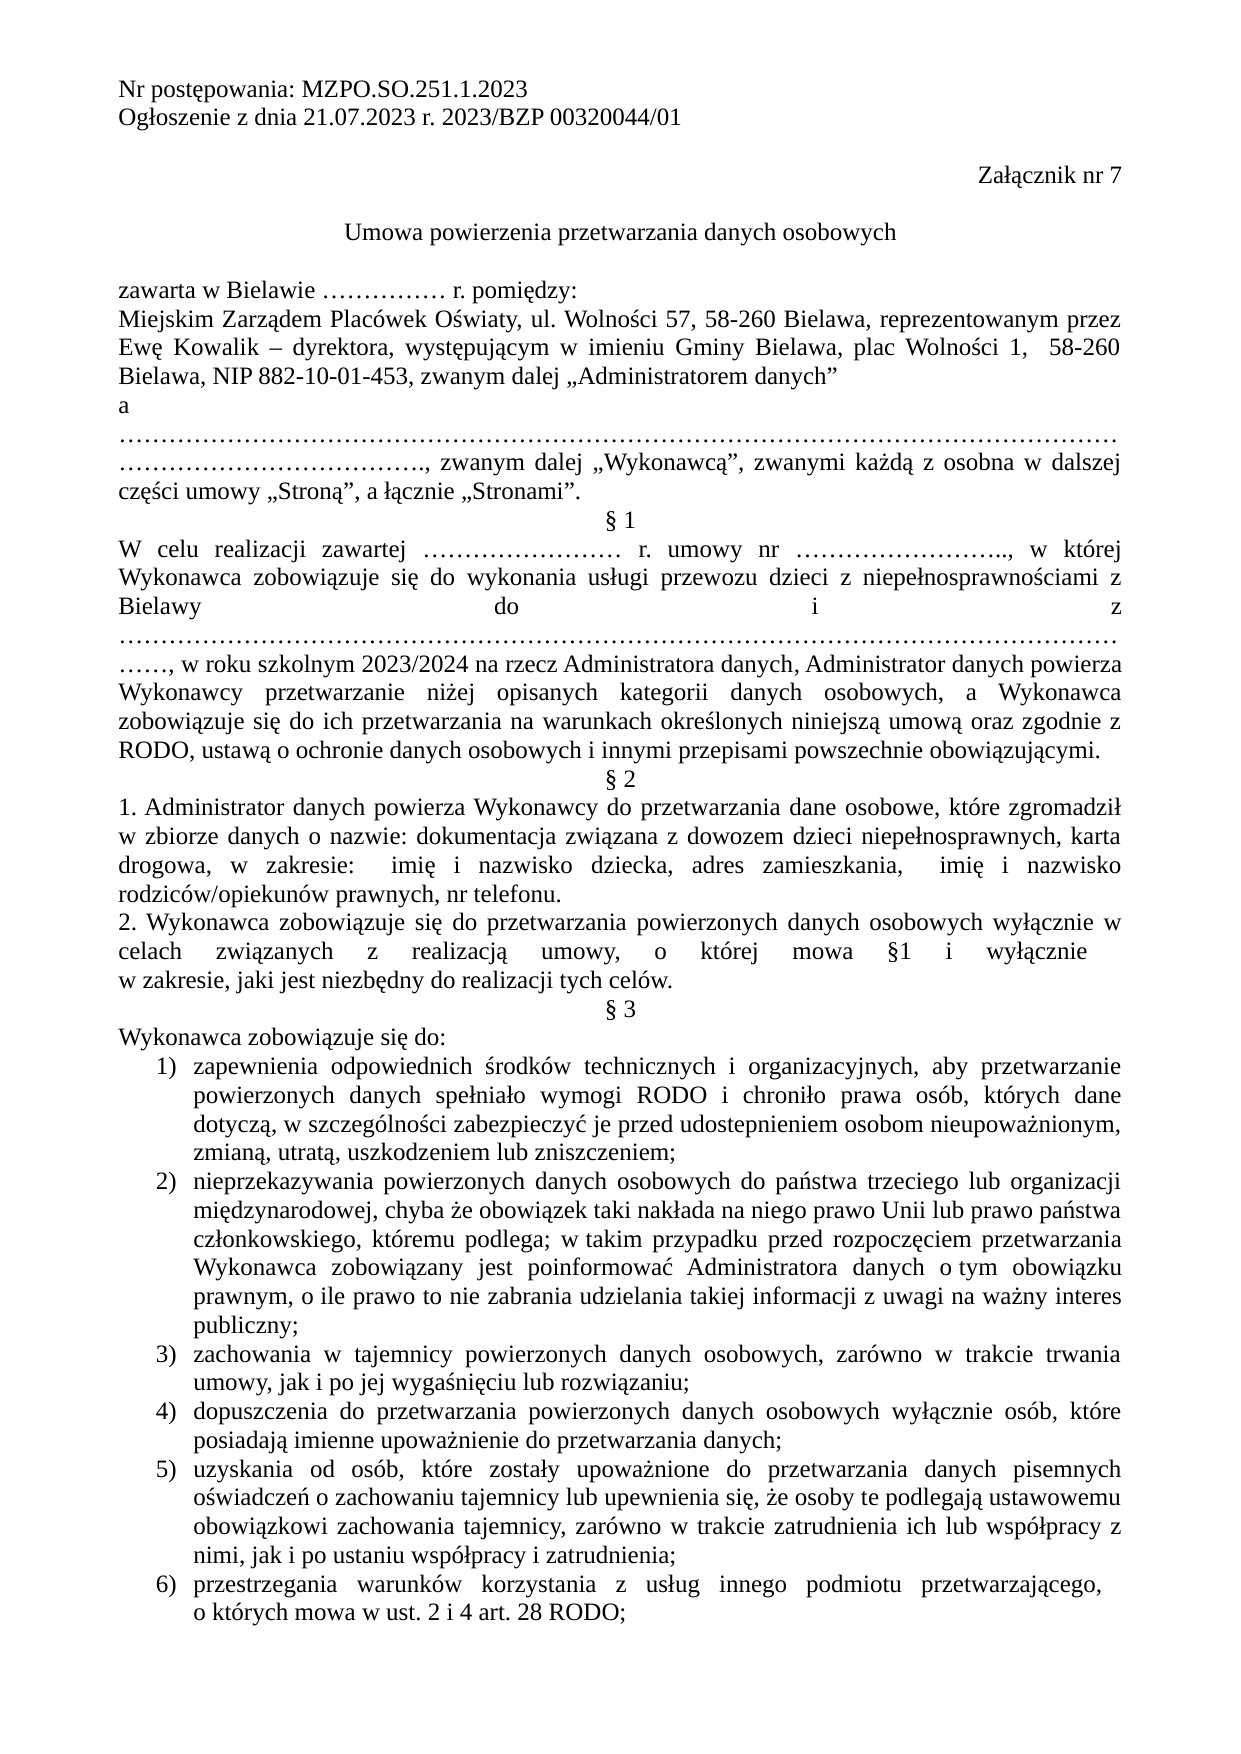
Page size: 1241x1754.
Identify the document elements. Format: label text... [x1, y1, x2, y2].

text § 2 [118, 764, 1122, 792]
text § 3 [118, 994, 1122, 1022]
text § 1 [118, 505, 1122, 534]
text Wykonawca zobowiązuje się do: [118, 1022, 1122, 1051]
text a [118, 390, 1122, 419]
list przestrzegania warunków korzystania z usług innego podmiotu przetwarzającego, o których mowa w ust. 2 i 4 art. 28 RODO; [156, 1569, 1122, 1626]
text …………………………………………………………………………………………………………………………………………., zwanym dalej „Wykonawcą”, zwanymi każdą z osobna w dalszej części umowy „Stroną”, a łącznie „Stronami”. [118, 419, 1122, 505]
list nieprzekazywania powierzonych danych osobowych do państwa trzeciego lub organizacji międzynarodowej, chyba że obowiązek taki nakłada na niego prawo Unii lub prawo państwa członkowskiego, któremu podlega; w takim przypadku przed rozpoczęciem przetwarzania Wykonawca zobowiązany jest poinformować Administratora danych o tym obowiązku prawnym, o ile prawo to nie zabrania udzielania takiej informacji z uwagi na ważny interes publiczny; [156, 1166, 1122, 1339]
text 2. Wykonawca zobowiązuje się do przetwarzania powierzonych danych osobowych wyłącznie w celach związanych z realizacją umowy, o której mowa §1 i wyłącznie w zakresie, jaki jest niezbędny do realizacji tych celów. [118, 907, 1122, 994]
text W celu realizacji zawartej …………………… r. umowy nr …………………….., w której Wykonawca zobowiązuje się do wykonania usługi przewozu dzieci z niepełnosprawnościami z Bielawy do i z ………………………………………………………………………………………………………………, w roku szkolnym 2023/2024 na rzecz Administratora danych, Administrator danych powierza Wykonawcy przetwarzanie niżej opisanych kategorii danych osobowych, a Wykonawca zobowiązuje się do ich przetwarzania na warunkach określonych niniejszą umową oraz zgodnie z RODO, ustawą o ochronie danych osobowych i innymi przepisami powszechnie obowiązującymi. [118, 534, 1122, 764]
text Umowa powierzenia przetwarzania danych osobowych [118, 217, 1122, 246]
text Załącznik nr 7 [118, 160, 1122, 189]
list zachowania w tajemnicy powierzonych danych osobowych, zarówno w trakcie trwania umowy, jak i po jej wygaśnięciu lub rozwiązaniu; [156, 1339, 1122, 1396]
text Miejskim Zarządem Placówek Oświaty, ul. Wolności 57, 58-260 Bielawa, reprezentowanym przez Ewę Kowalik – dyrektora, występującym w imieniu Gminy Bielawa, plac Wolności 1, 58-260 Bielawa, NIP 882-10-01-453, zwanym dalej „Administratorem danych” [118, 304, 1122, 390]
list dopuszczenia do przetwarzania powierzonych danych osobowych wyłącznie osób, które posiadają imienne upoważnienie do przetwarzania danych; [156, 1396, 1122, 1454]
text 1. Administrator danych powierza Wykonawcy do przetwarzania dane osobowe, które zgromadził w zbiorze danych o nazwie: dokumentacja związana z dowozem dzieci niepełnosprawnych, karta drogowa, w zakresie: imię i nazwisko dziecka, adres zamieszkania, imię i nazwisko rodziców/opiekunów prawnych, nr telefonu. [118, 792, 1122, 907]
list zapewnienia odpowiednich środków technicznych i organizacyjnych, aby przetwarzanie powierzonych danych spełniało wymogi RODO i chroniło prawa osób, których dane dotyczą, w szczególności zabezpieczyć je przed udostepnieniem osobom nieupoważnionym, zmianą, utratą, uszkodzeniem lub zniszczeniem; [156, 1051, 1122, 1166]
text zawarta w Bielawie …………… r. pomiędzy: [118, 275, 1122, 304]
list uzyskania od osób, które zostały upoważnione do przetwarzania danych pisemnych oświadczeń o zachowaniu tajemnicy lub upewnienia się, że osoby te podlegają ustawowemu obowiązkowi zachowania tajemnicy, zarówno w trakcie zatrudnienia ich lub współpracy z nimi, jak i po ustaniu współpracy i zatrudnienia; [156, 1454, 1122, 1569]
